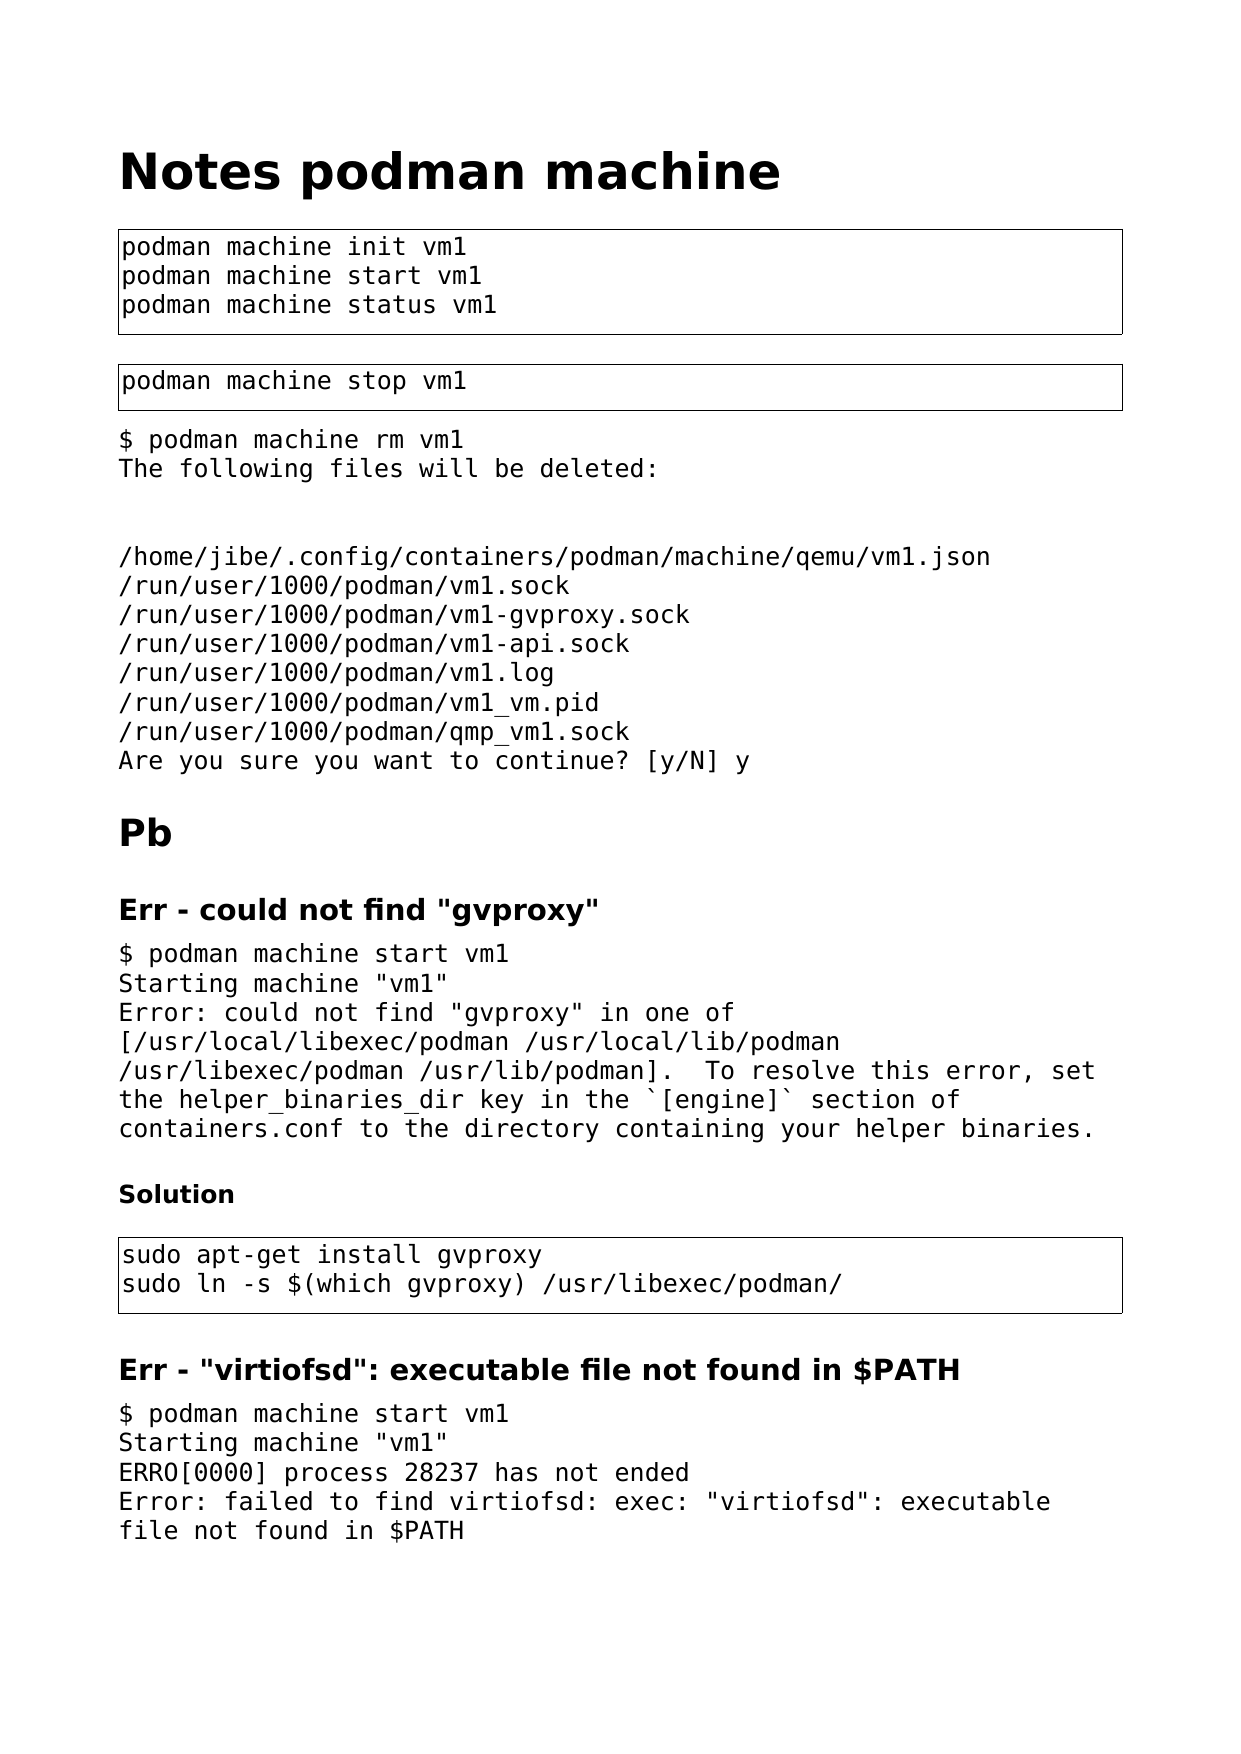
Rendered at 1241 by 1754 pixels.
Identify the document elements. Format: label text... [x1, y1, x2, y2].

subtitle Err - "virtiofsd": executable file not found in $PATH [118, 1353, 1122, 1387]
table_header sudo apt-get install gvproxy sudo ln -s $(which gvproxy) /usr/libexec/podman/ [119, 1238, 1122, 1313]
table_header podman machine stop vm1 [119, 365, 1122, 410]
text $ podman machine start vm1 Starting machine "vm1" Error: could not find "gvproxy" in one of [/usr/local/libexec/podman /usr/local/lib/podman /usr/libexec/podman /usr/lib/podman]. To resolve this error, set the helper_binaries_dir key in the `[engine]` section of containers.conf to the directory containing your helper binaries. [118, 940, 1122, 1144]
subtitle Pb [118, 812, 1122, 856]
text $ podman machine rm vm1 The following files will be deleted: /home/jibe/.config/containers/podman/machine/qemu/vm1.json /run/user/1000/podman/vm1.sock /run/user/1000/podman/vm1-gvproxy.sock /run/user/1000/podman/vm1-api.sock /run/user/1000/podman/vm1.log /run/user/1000/podman/vm1_vm.pid /run/user/1000/podman/qmp_vm1.sock Are you sure you want to continue? [y/N] y [118, 425, 1122, 775]
subtitle Notes podman machine [118, 143, 1122, 201]
subtitle Solution [118, 1181, 1122, 1210]
subtitle Err - could not find "gvproxy" [118, 893, 1122, 927]
text $ podman machine start vm1 Starting machine "vm1" ERRO[0000] process 28237 has not ended Error: failed to find virtiofsd: exec: "virtiofsd": executable file not found in $PATH [118, 1399, 1122, 1545]
table_header podman machine init vm1 podman machine start vm1 podman machine status vm1 [119, 230, 1122, 334]
